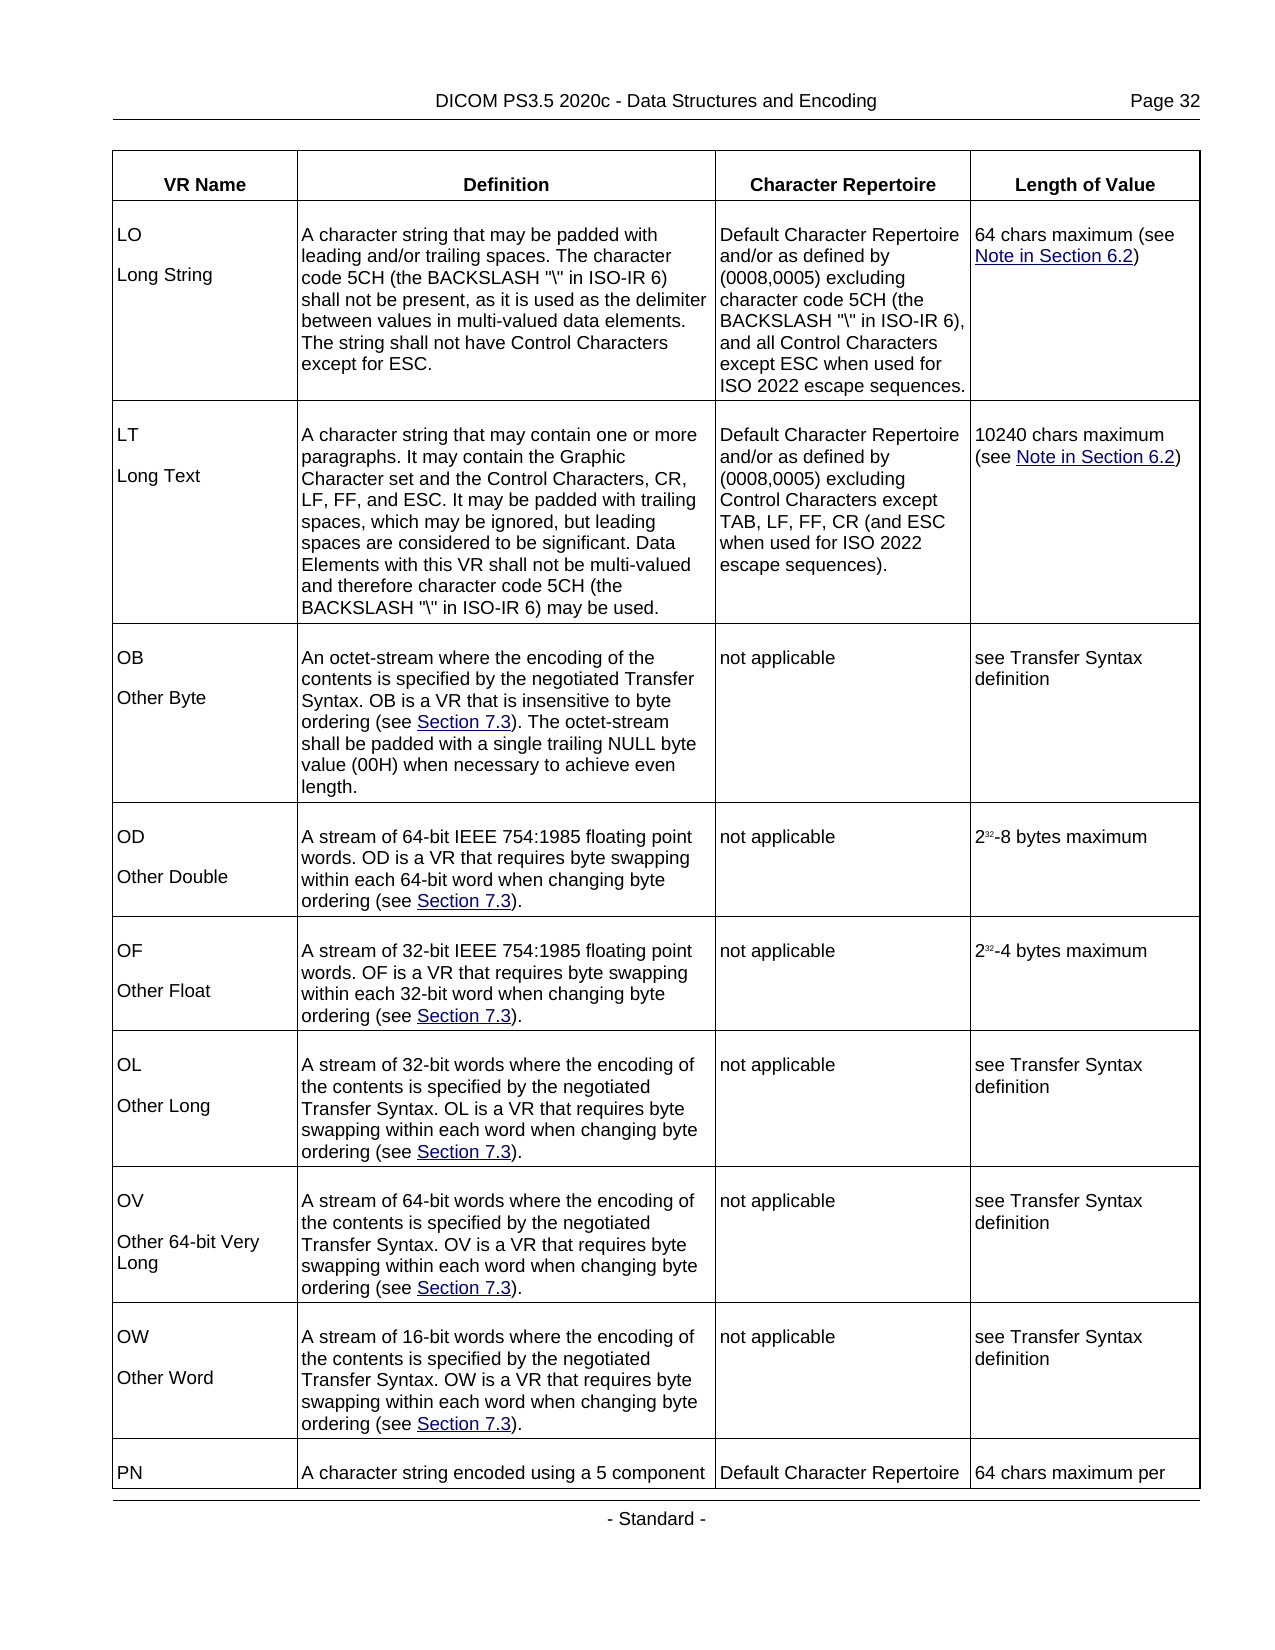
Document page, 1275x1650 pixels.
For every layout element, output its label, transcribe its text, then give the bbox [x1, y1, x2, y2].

table_cell A stream of 64-bit IEEE 754:1985 floating point words. OD is a VR that requires byte swapping within each 64-bit word when changing byte ordering (see Section 7.3). [298, 803, 715, 916]
table_cell 232-8 bytes maximum [971, 803, 1199, 916]
table_cell not applicable [716, 803, 970, 916]
table_header Character Repertoire [716, 151, 970, 200]
table_cell A stream of 64-bit words where the encoding of the contents is specified by the negotiated Transfer Syntax. OV is a VR that requires byte swapping within each word when changing byte ordering (see Section 7.3). [298, 1167, 715, 1302]
table_cell A stream of 32-bit IEEE 754:1985 floating point words. OF is a VR that requires byte swapping within each 32-bit word when changing byte ordering (see Section 7.3). [298, 917, 715, 1030]
table_cell not applicable [716, 1167, 970, 1302]
table_cell OF Other Float [113, 917, 297, 1030]
table_cell see Transfer Syntax definition [971, 1167, 1199, 1302]
table_header VR Name [113, 151, 297, 200]
table_cell 10240 chars maximum (see Note in Section 6.2) [971, 401, 1199, 622]
table_cell OB Other Byte [113, 624, 297, 802]
table_cell see Transfer Syntax definition [971, 1031, 1199, 1166]
table_cell LO Long String [113, 201, 297, 400]
table_cell not applicable [716, 624, 970, 802]
table_cell Default Character Repertoire and/or as defined by (0008,0005) excluding character code 5CH (the BACKSLASH "\" in ISO-IR 6), and all Control Characters except ESC when used for ISO 2022 escape sequences. [716, 201, 970, 400]
table_cell A stream of 16-bit words where the encoding of the contents is specified by the negotiated Transfer Syntax. OW is a VR that requires byte swapping within each word when changing byte ordering (see Section 7.3). [298, 1303, 715, 1438]
table_cell A character string that may contain one or more paragraphs. It may contain the Graphic Character set and the Control Characters, CR, LF, FF, and ESC. It may be padded with trailing spaces, which may be ignored, but leading spaces are considered to be significant. Data Elements with this VR shall not be multi-valued and therefore character code 5CH (the BACKSLASH "\" in ISO-IR 6) may be used. [298, 401, 715, 622]
table_cell 64 chars maximum per [971, 1439, 1199, 1488]
table_cell not applicable [716, 1031, 970, 1166]
table_cell OD Other Double [113, 803, 297, 916]
table_cell OW Other Word [113, 1303, 297, 1438]
table_cell not applicable [716, 917, 970, 1030]
table_cell A stream of 32-bit words where the encoding of the contents is specified by the negotiated Transfer Syntax. OL is a VR that requires byte swapping within each word when changing byte ordering (see Section 7.3). [298, 1031, 715, 1166]
table_cell see Transfer Syntax definition [971, 1303, 1199, 1438]
table_cell A character string that may be padded with leading and/or trailing spaces. The character code 5CH (the BACKSLASH "\" in ISO-IR 6) shall not be present, as it is used as the delimiter between values in multi-valued data elements. The string shall not have Control Characters except for ESC. [298, 201, 715, 400]
table_header Definition [298, 151, 715, 200]
table_cell see Transfer Syntax definition [971, 624, 1199, 802]
table_cell A character string encoded using a 5 component [298, 1439, 715, 1488]
table_cell not applicable [716, 1303, 970, 1438]
table_cell 232-4 bytes maximum [971, 917, 1199, 1030]
table_cell Default Character Repertoire and/or as defined by (0008,0005) excluding Control Characters except TAB, LF, FF, CR (and ESC when used for ISO 2022 escape sequences). [716, 401, 970, 622]
table_cell An octet-stream where the encoding of the contents is specified by the negotiated Transfer Syntax. OB is a VR that is insensitive to byte ordering (see Section 7.3). The octet-stream shall be padded with a single trailing NULL byte value (00H) when necessary to achieve even length. [298, 624, 715, 802]
table_header Length of Value [971, 151, 1199, 200]
table_cell Default Character Repertoire [716, 1439, 970, 1488]
table_cell PN [113, 1439, 297, 1488]
table_cell OL Other Long [113, 1031, 297, 1166]
table_cell OV Other 64-bit Very Long [113, 1167, 297, 1302]
table_cell 64 chars maximum (see Note in Section 6.2) [971, 201, 1199, 400]
table_cell LT Long Text [113, 401, 297, 622]
